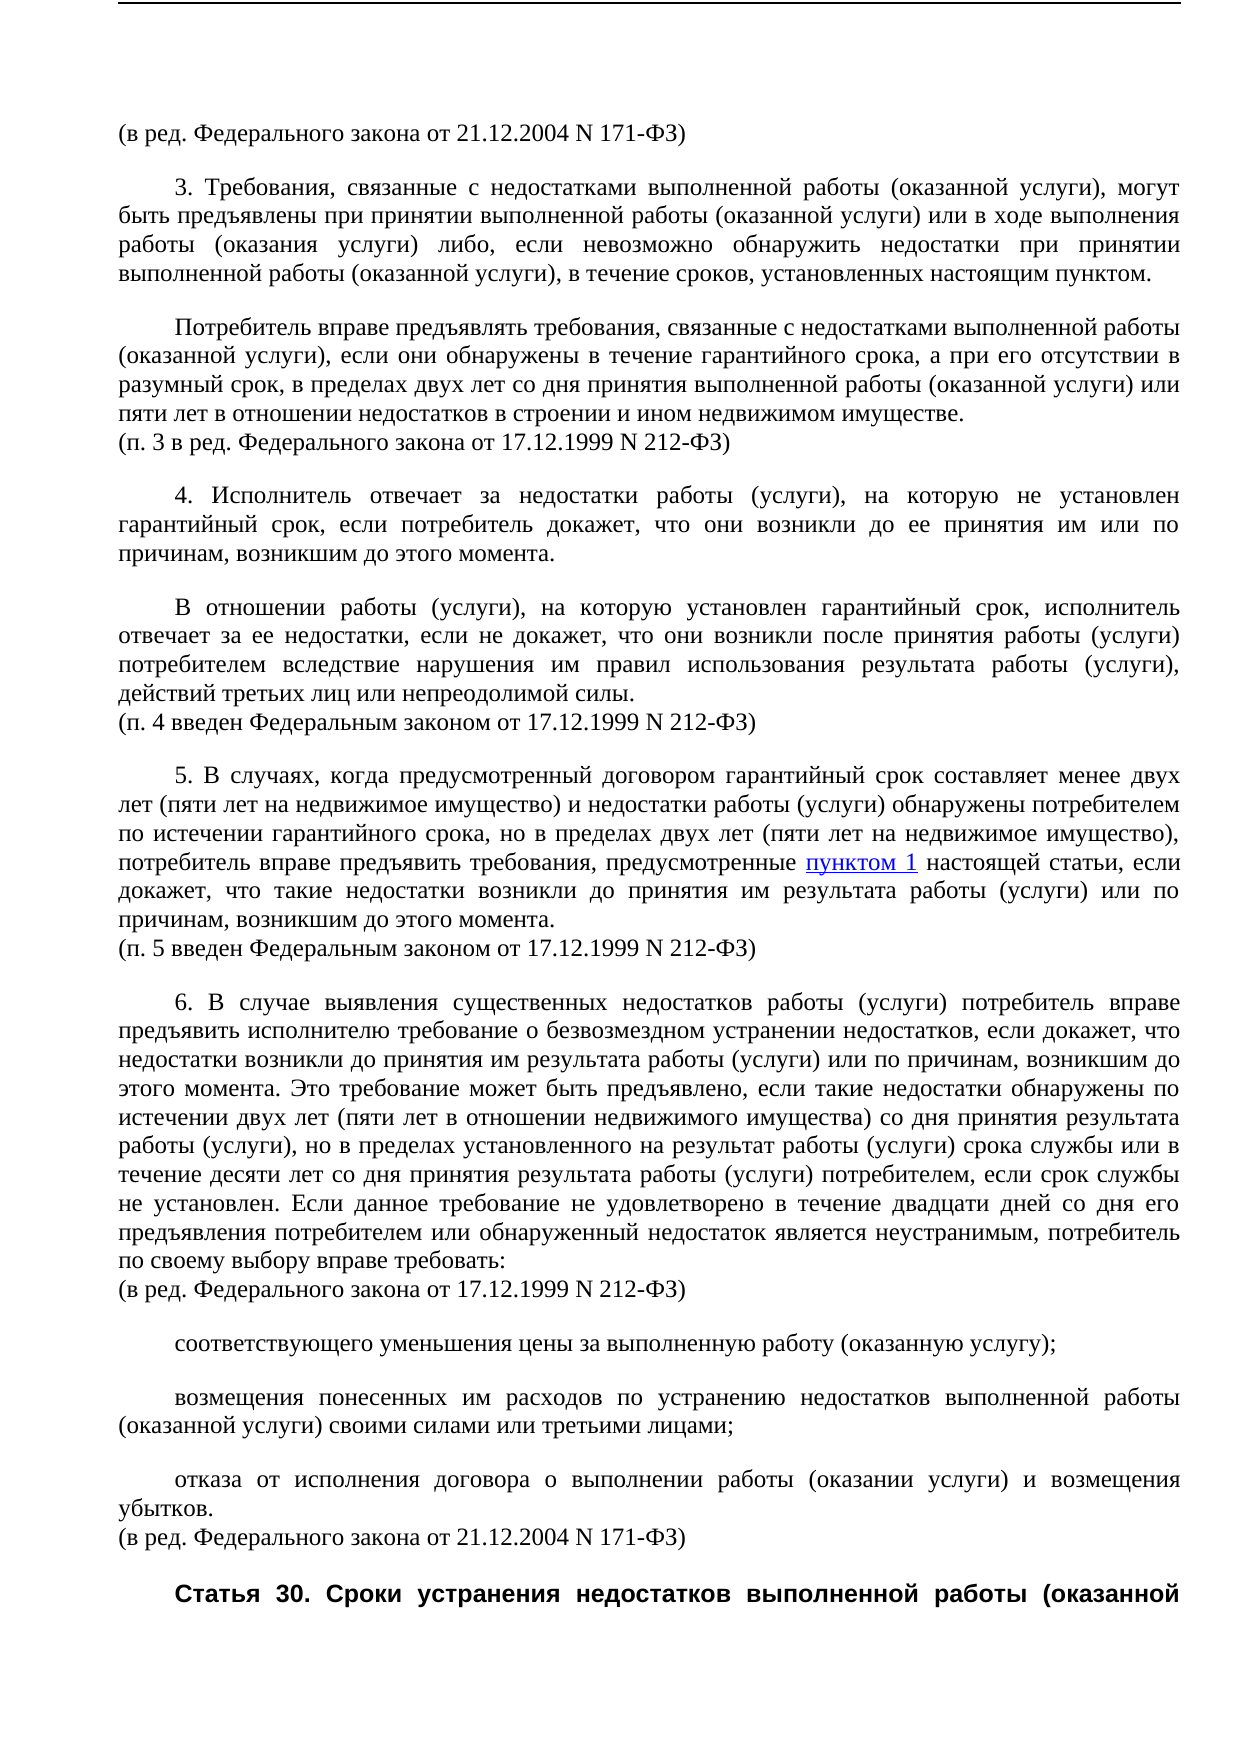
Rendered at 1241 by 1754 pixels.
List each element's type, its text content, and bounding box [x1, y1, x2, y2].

text 4. Исполнитель отвечает за недостатки работы (услуги), на которую не установлен гарантийный срок, если потребитель докажет, что они возникли до ее принятия им или по причинам, возникшим до этого момента. [118, 481, 1181, 567]
text В отношении работы (услуги), на которую установлен гарантийный срок, исполнитель отвечает за ее недостатки, если не докажет, что они возникли после принятия работы (услуги) потребителем вследствие нарушения им правил использования результата работы (услуги), действий третьих лиц или непреодолимой силы. [118, 592, 1181, 707]
text 3. Требования, связанные с недостатками выполненной работы (оказанной услуги), могут быть предъявлены при принятии выполненной работы (оказанной услуги) или в ходе выполнения работы (оказания услуги) либо, если невозможно обнаружить недостатки при принятии выполненной работы (оказанной услуги), в течение сроков, установленных настоящим пунктом. [118, 172, 1181, 287]
text (п. 4 введен Федеральным законом от 17.12.1999 N 212-ФЗ) [118, 707, 1181, 736]
text Потребитель вправе предъявлять требования, связанные с недостатками выполненной работы (оказанной услуги), если они обнаружены в течение гарантийного срока, а при его отсутствии в разумный срок, в пределах двух лет со дня принятия выполненной работы (оказанной услуги) или пяти лет в отношении недостатков в строении и ином недвижимом имуществе. [118, 312, 1181, 427]
text возмещения понесенных им расходов по устранению недостатков выполненной работы (оказанной услуги) своими силами или третьими лицами; [118, 1382, 1181, 1439]
title Статья 30. Сроки устранения недостатков выполненной работы (оказанной [118, 1579, 1181, 1608]
text (п. 3 в ред. Федерального закона от 17.12.1999 N 212-ФЗ) [118, 427, 1181, 456]
text (п. 5 введен Федеральным законом от 17.12.1999 N 212-ФЗ) [118, 933, 1181, 962]
text (в ред. Федерального закона от 21.12.2004 N 171-ФЗ) [118, 118, 1181, 147]
text (в ред. Федерального закона от 21.12.2004 N 171-ФЗ) [118, 1522, 1181, 1551]
text отказа от исполнения договора о выполнении работы (оказании услуги) и возмещения убытков. [118, 1464, 1181, 1522]
text соответствующего уменьшения цены за выполненную работу (оказанную услугу); [118, 1328, 1181, 1357]
text 6. В случае выявления существенных недостатков работы (услуги) потребитель вправе предъявить исполнителю требование о безвозмездном устранении недостатков, если докажет, что недостатки возникли до принятия им результата работы (услуги) или по причинам, возникшим до этого момента. Это требование может быть предъявлено, если такие недостатки обнаружены по истечении двух лет (пяти лет в отношении недвижимого имущества) со дня принятия результата работы (услуги), но в пределах установленного на результат работы (услуги) срока службы или в течение десяти лет со дня принятия результата работы (услуги) потребителем, если срок службы не установлен. Если данное требование не удовлетворено в течение двадцати дней со дня его предъявления потребителем или обнаруженный недостаток является неустранимым, потребитель по своему выбору вправе требовать: [118, 987, 1181, 1274]
text 5. В случаях, когда предусмотренный договором гарантийный срок составляет менее двух лет (пяти лет на недвижимое имущество) и недостатки работы (услуги) обнаружены потребителем по истечении гарантийного срока, но в пределах двух лет (пяти лет на недвижимое имущество), потребитель вправе предъявить требования, предусмотренные пунктом 1 настоящей статьи, если докажет, что такие недостатки возникли до принятия им результата работы (услуги) или по причинам, возникшим до этого момента. [118, 761, 1181, 933]
text (в ред. Федерального закона от 17.12.1999 N 212-ФЗ) [118, 1274, 1181, 1303]
